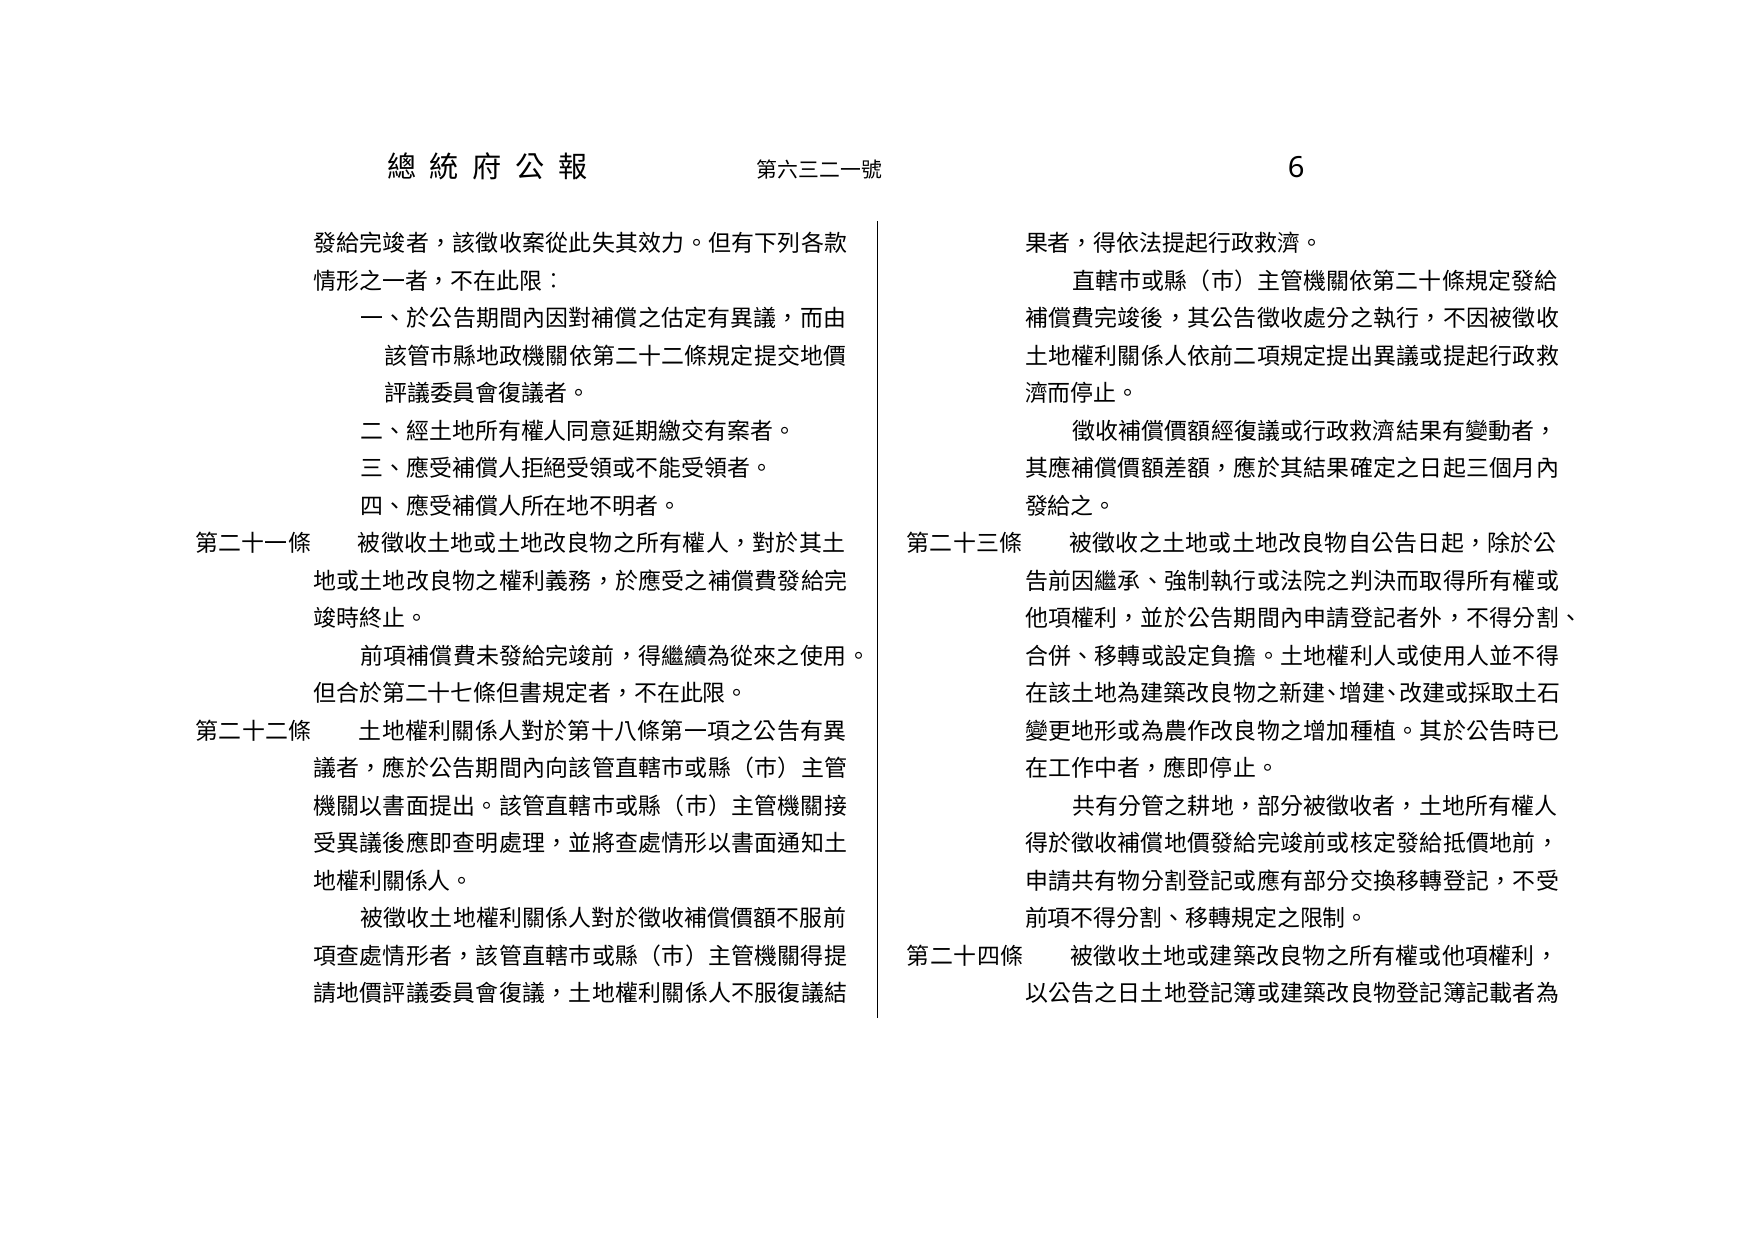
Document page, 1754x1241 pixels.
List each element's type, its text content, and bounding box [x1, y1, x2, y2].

text 直轄巿或縣（巿）主管機關依第二十條規定發給補償費完竣後，其公告徵收處分之執行，不因被徵收土地權利關係人依前二項規定提出異議或提起行政救濟而停止。 [1025, 259, 1559, 409]
text 第二十四條 被徵收土地或建築改良物之所有權或他項權利，以公告之日土地登記簿或建築改良物登記簿記載者為準。但於公告前因繼承、強制執行、法院之判決或其他依法律規定取得土地或建築改良物之所有權或他項權利而未經登記完畢者，其權利人應於徵收公告期間內，向該管直轄巿或縣（巿）主管機關申請將其權利備案。 [907, 934, 1559, 1009]
text 二、經土地所有權人同意延期繳交有案者。 [360, 409, 847, 447]
text 第二十二條 土地權利關係人對於第十八條第一項之公告有異議者，應於公告期間內向該管直轄巿或縣（巿）主管機關以書面提出。該管直轄巿或縣（巿）主管機關接受異議後應即查明處理，並將查處情形以書面通知土地權利關係人。 [195, 709, 847, 897]
text 果者，得依法提起行政救濟。 [1025, 222, 1559, 259]
text 四、應受補償人所在地不明者。 [360, 484, 847, 522]
text 徵收補償價額經復議或行政救濟結果有變動者，其應補償價額差額，應於其結果確定之日起三個月內發給之。 [1025, 409, 1559, 522]
text 三、應受補償人拒絕受領或不能受領者。 [360, 447, 847, 484]
text 共有分管之耕地，部分被徵收者，土地所有權人得於徵收補償地價發給完竣前或核定發給抵價地前，申請共有物分割登記或應有部分交換移轉登記，不受前項不得分割、移轉規定之限制。 [1025, 784, 1559, 934]
text 第二十一條 被徵收土地或土地改良物之所有權人，對於其土地或土地改良物之權利義務，於應受之補償費發給完竣時終止。 [195, 522, 847, 634]
text 發給完竣者，該徵收案從此失其效力。但有下列各款情形之一者，不在此限︰ [313, 222, 847, 297]
text 被徵收土地權利關係人對於徵收補償價額不服前項查處情形者，該管直轄巿或縣（巿）主管機關得提請地價評議委員會復議，土地權利關係人不服復議結 [313, 897, 847, 1009]
text 前項補償費未發給完竣前，得繼續為從來之使用。但合於第二十七條但書規定者，不在此限。 [313, 634, 847, 709]
text 一、於公告期間內因對補償之估定有異議，而由該管巿縣地政機關依第二十二條規定提交地價評議委員會復議者。 [360, 297, 847, 409]
text 第二十三條 被徵收之土地或土地改良物自公告日起，除於公告前因繼承、強制執行或法院之判決而取得所有權或他項權利，並於公告期間內申請登記者外，不得分割、合併、移轉或設定負擔。土地權利人或使用人並不得在該土地為建築改良物之新建、增建、改建或採取土石、變更地形或為農作改良物之增加種植。其於公告時已在工作中者，應即停止。 [907, 522, 1559, 784]
